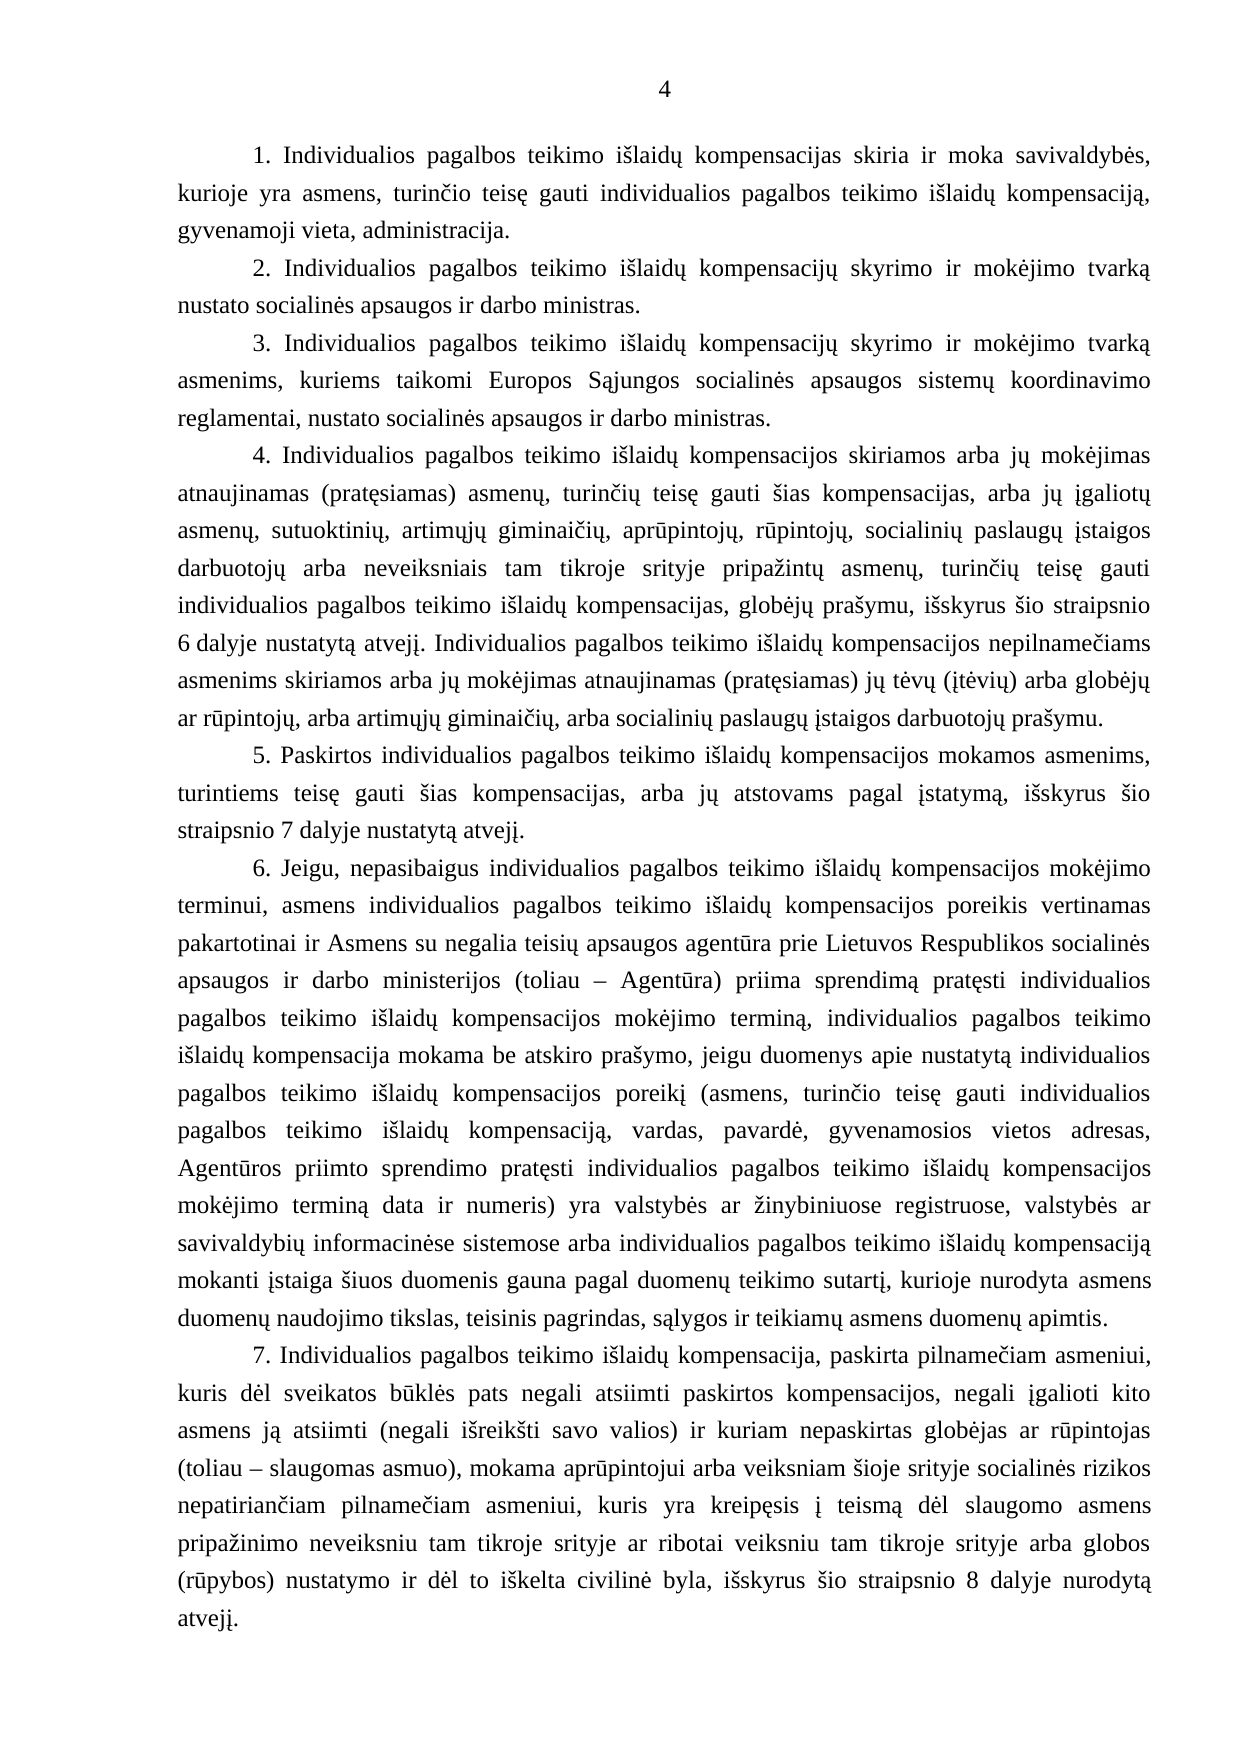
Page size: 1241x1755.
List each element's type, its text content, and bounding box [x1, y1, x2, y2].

text 7. Individualios pagalbos teikimo išlaidų kompensacija, paskirta pilnamečiam asmeniui, kuris dėl sveikatos būklės pats negali atsiimti paskirtos kompensacijos, negali įgalioti kito asmens ją atsiimti (negali išreikšti savo valios) ir kuriam nepaskirtas globėjas ar rūpintojas (toliau – slaugomas asmuo), mokama aprūpintojui arba veiksniam šioje srityje socialinės rizikos nepatiriančiam pilnamečiam asmeniui, kuris yra kreipęsis į teismą dėl slaugomo asmens pripažinimo neveiksniu tam tikroje srityje ar ribotai veiksniu tam tikroje srityje arba globos (rūpybos) nustatymo ir dėl to iškelta civilinė byla, išskyrus šio straipsnio 8 dalyje nurodytą atvejį. [177, 1331, 1152, 1631]
text 5. Paskirtos individualios pagalbos teikimo išlaidų kompensacijos mokamos asmenims, turintiems teisę gauti šias kompensacijas, arba jų atstovams pagal įstatymą, išskyrus šio straipsnio 7 dalyje nustatytą atvejį. [177, 731, 1152, 844]
text 3. Individualios pagalbos teikimo išlaidų kompensacijų skyrimo ir mokėjimo tvarką asmenims, kuriems taikomi Europos Sąjungos socialinės apsaugos sistemų koordinavimo reglamentai, nustato socialinės apsaugos ir darbo ministras. [177, 319, 1152, 431]
text 4. Individualios pagalbos teikimo išlaidų kompensacijos skiriamos arba jų mokėjimas atnaujinamas (pratęsiamas) asmenų, turinčių teisę gauti šias kompensacijas, arba jų įgaliotų asmenų, sutuoktinių, artimųjų giminaičių, aprūpintojų, rūpintojų, socialinių paslaugų įstaigos darbuotojų arba neveiksniais tam tikroje srityje pripažintų asmenų, turinčių teisę gauti individualios pagalbos teikimo išlaidų kompensacijas, globėjų prašymu, išskyrus šio straipsnio 6 dalyje nustatytą atvejį. Individualios pagalbos teikimo išlaidų kompensacijos nepilnamečiams asmenims skiriamos arba jų mokėjimas atnaujinamas (pratęsiamas) jų tėvų (įtėvių) arba globėjų ar rūpintojų, arba artimųjų giminaičių, arba socialinių paslaugų įstaigos darbuotojų prašymu. [177, 431, 1152, 731]
text 6. Jeigu, nepasibaigus individualios pagalbos teikimo išlaidų kompensacijos mokėjimo terminui, asmens individualios pagalbos teikimo išlaidų kompensacijos poreikis vertinamas pakartotinai ir Asmens su negalia teisių apsaugos agentūra prie Lietuvos Respublikos socialinės apsaugos ir darbo ministerijos (toliau – Agentūra) priima sprendimą pratęsti individualios pagalbos teikimo išlaidų kompensacijos mokėjimo terminą, individualios pagalbos teikimo išlaidų kompensacija mokama be atskiro prašymo, jeigu duomenys apie nustatytą individualios pagalbos teikimo išlaidų kompensacijos poreikį (asmens, turinčio teisę gauti individualios pagalbos teikimo išlaidų kompensaciją, vardas, pavardė, gyvenamosios vietos adresas, Agentūros priimto sprendimo pratęsti individualios pagalbos teikimo išlaidų kompensacijos mokėjimo terminą data ir numeris) yra valstybės ar žinybiniuose registruose, valstybės ar savivaldybių informacinėse sistemose arba individualios pagalbos teikimo išlaidų kompensaciją mokanti įstaiga šiuos duomenis gauna pagal duomenų teikimo sutartį, kurioje nurodyta asmens duomenų naudojimo tikslas, teisinis pagrindas, sąlygos ir teikiamų asmens duomenų apimtis. [177, 844, 1152, 1331]
text 1. Individualios pagalbos teikimo išlaidų kompensacijas skiria ir moka savivaldybės, kurioje yra asmens, turinčio teisę gauti individualios pagalbos teikimo išlaidų kompensaciją, gyvenamoji vieta, administracija. [177, 131, 1152, 244]
text 2. Individualios pagalbos teikimo išlaidų kompensacijų skyrimo ir mokėjimo tvarką nustato socialinės apsaugos ir darbo ministras. [177, 244, 1152, 319]
